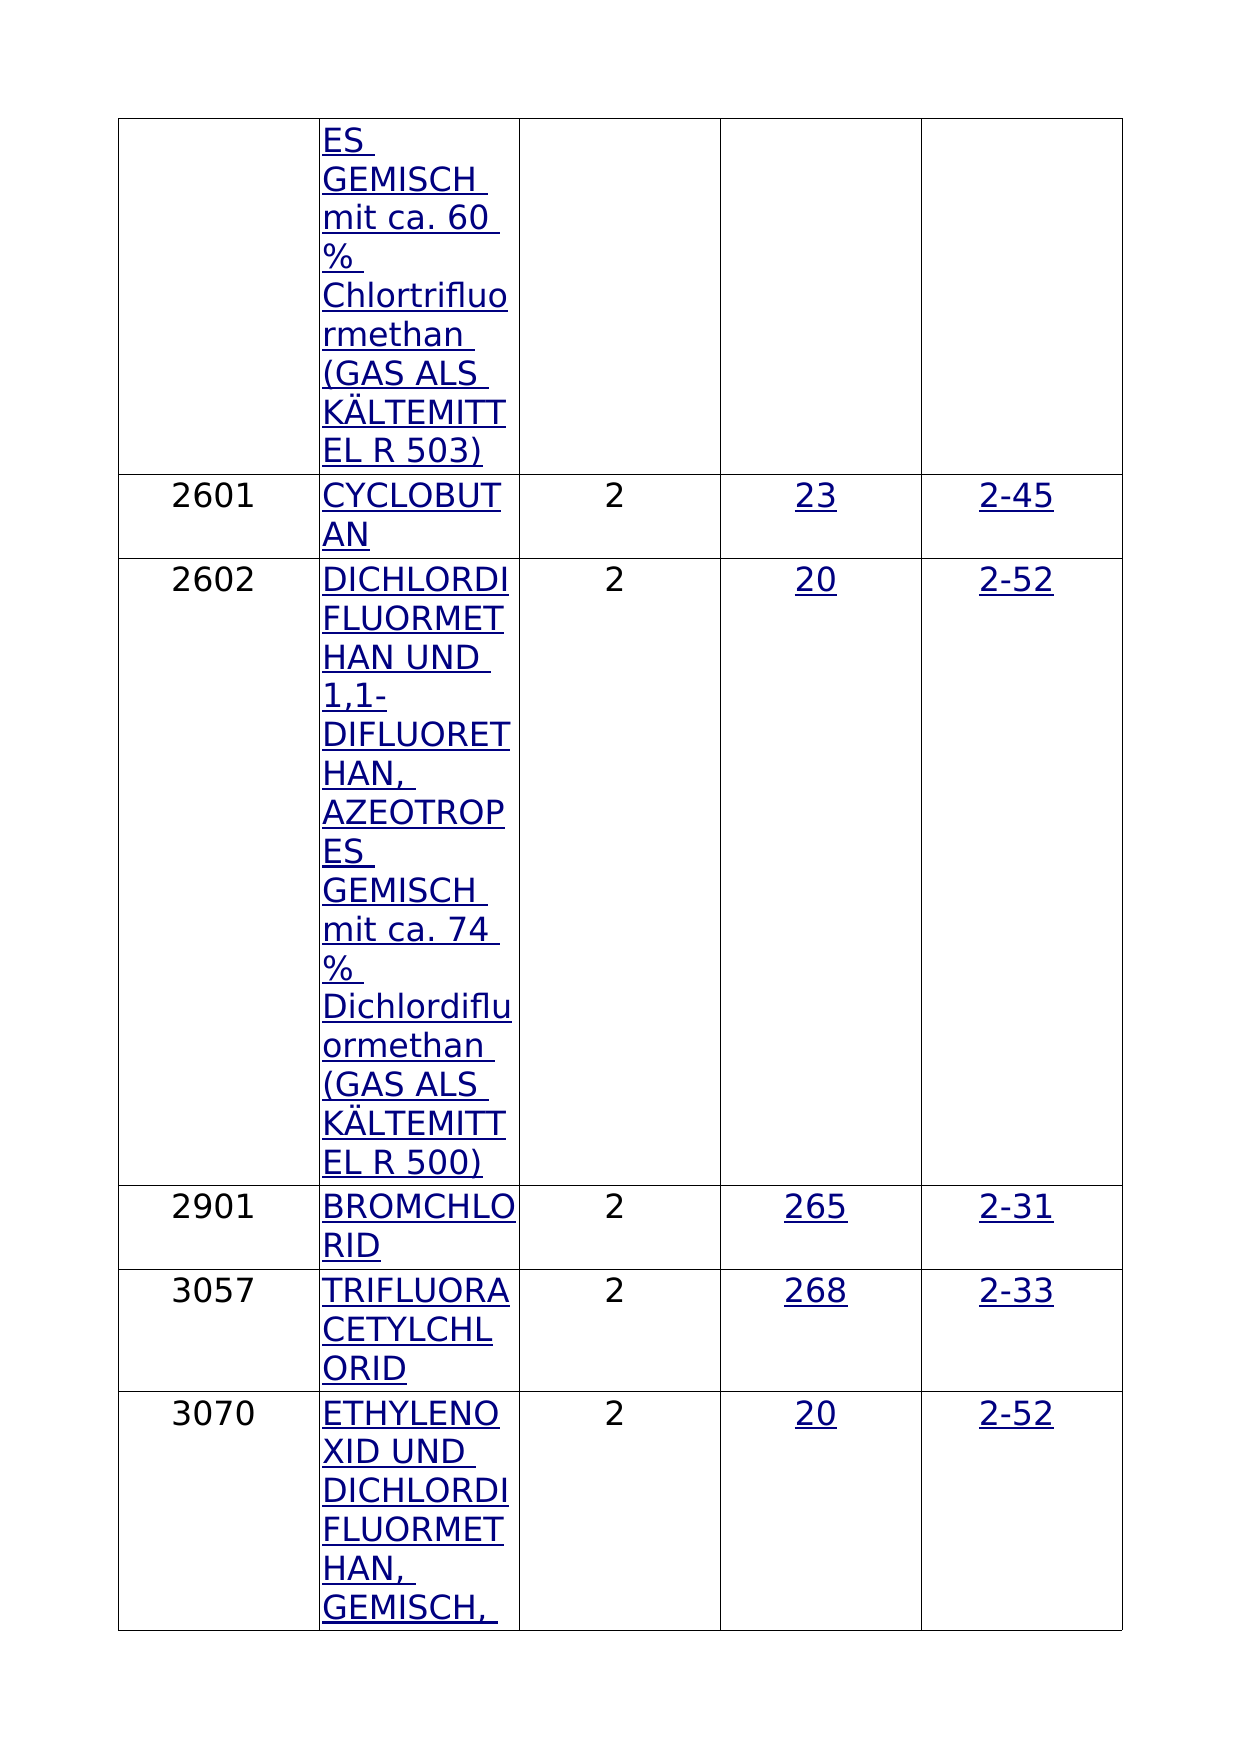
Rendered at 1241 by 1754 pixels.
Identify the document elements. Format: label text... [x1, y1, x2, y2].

table_cell 2 [520, 1392, 720, 1630]
table_cell ETHYLENOXID UND DICHLORDIFLUORMETHAN, GEMISCH, [320, 1392, 519, 1630]
table_cell 2602 [119, 559, 319, 1185]
table_cell [119, 119, 319, 474]
table_cell 2 [520, 559, 720, 1185]
table_cell [922, 119, 1122, 474]
table_cell 2901 [119, 1186, 319, 1269]
table_cell ES GEMISCH mit ca. 60 % Chlortrifluormethan (GAS ALS KÄLTEMITTEL R 503) [320, 119, 519, 474]
table_cell TRIFLUORACETYLCHLORID [320, 1270, 519, 1391]
table_cell 268 [721, 1270, 921, 1391]
table_cell 20 [721, 1392, 921, 1630]
table_cell 2601 [119, 475, 319, 557]
table_cell 2-52 [922, 1392, 1122, 1630]
table_cell 23 [721, 475, 921, 557]
table_cell 2-45 [922, 475, 1122, 557]
table_cell 20 [721, 559, 921, 1185]
table_cell 2-31 [922, 1186, 1122, 1269]
table_cell BROMCHLORID [320, 1186, 519, 1269]
table_cell 3070 [119, 1392, 319, 1630]
table_cell 2-52 [922, 559, 1122, 1185]
table_cell 2 [520, 1186, 720, 1269]
table_cell 2 [520, 475, 720, 557]
table_cell 3057 [119, 1270, 319, 1391]
table_cell 2-33 [922, 1270, 1122, 1391]
table_cell [721, 119, 921, 474]
table_cell [520, 119, 720, 474]
table_cell 265 [721, 1186, 921, 1269]
table_cell DICHLORDIFLUORMETHAN UND 1,1-DIFLUORETHAN, AZEOTROPES GEMISCH mit ca. 74 % Dichlordifluormethan (GAS ALS KÄLTEMITTEL R 500) [320, 559, 519, 1185]
table_cell 2 [520, 1270, 720, 1391]
table_cell CYCLOBUTAN [320, 475, 519, 557]
